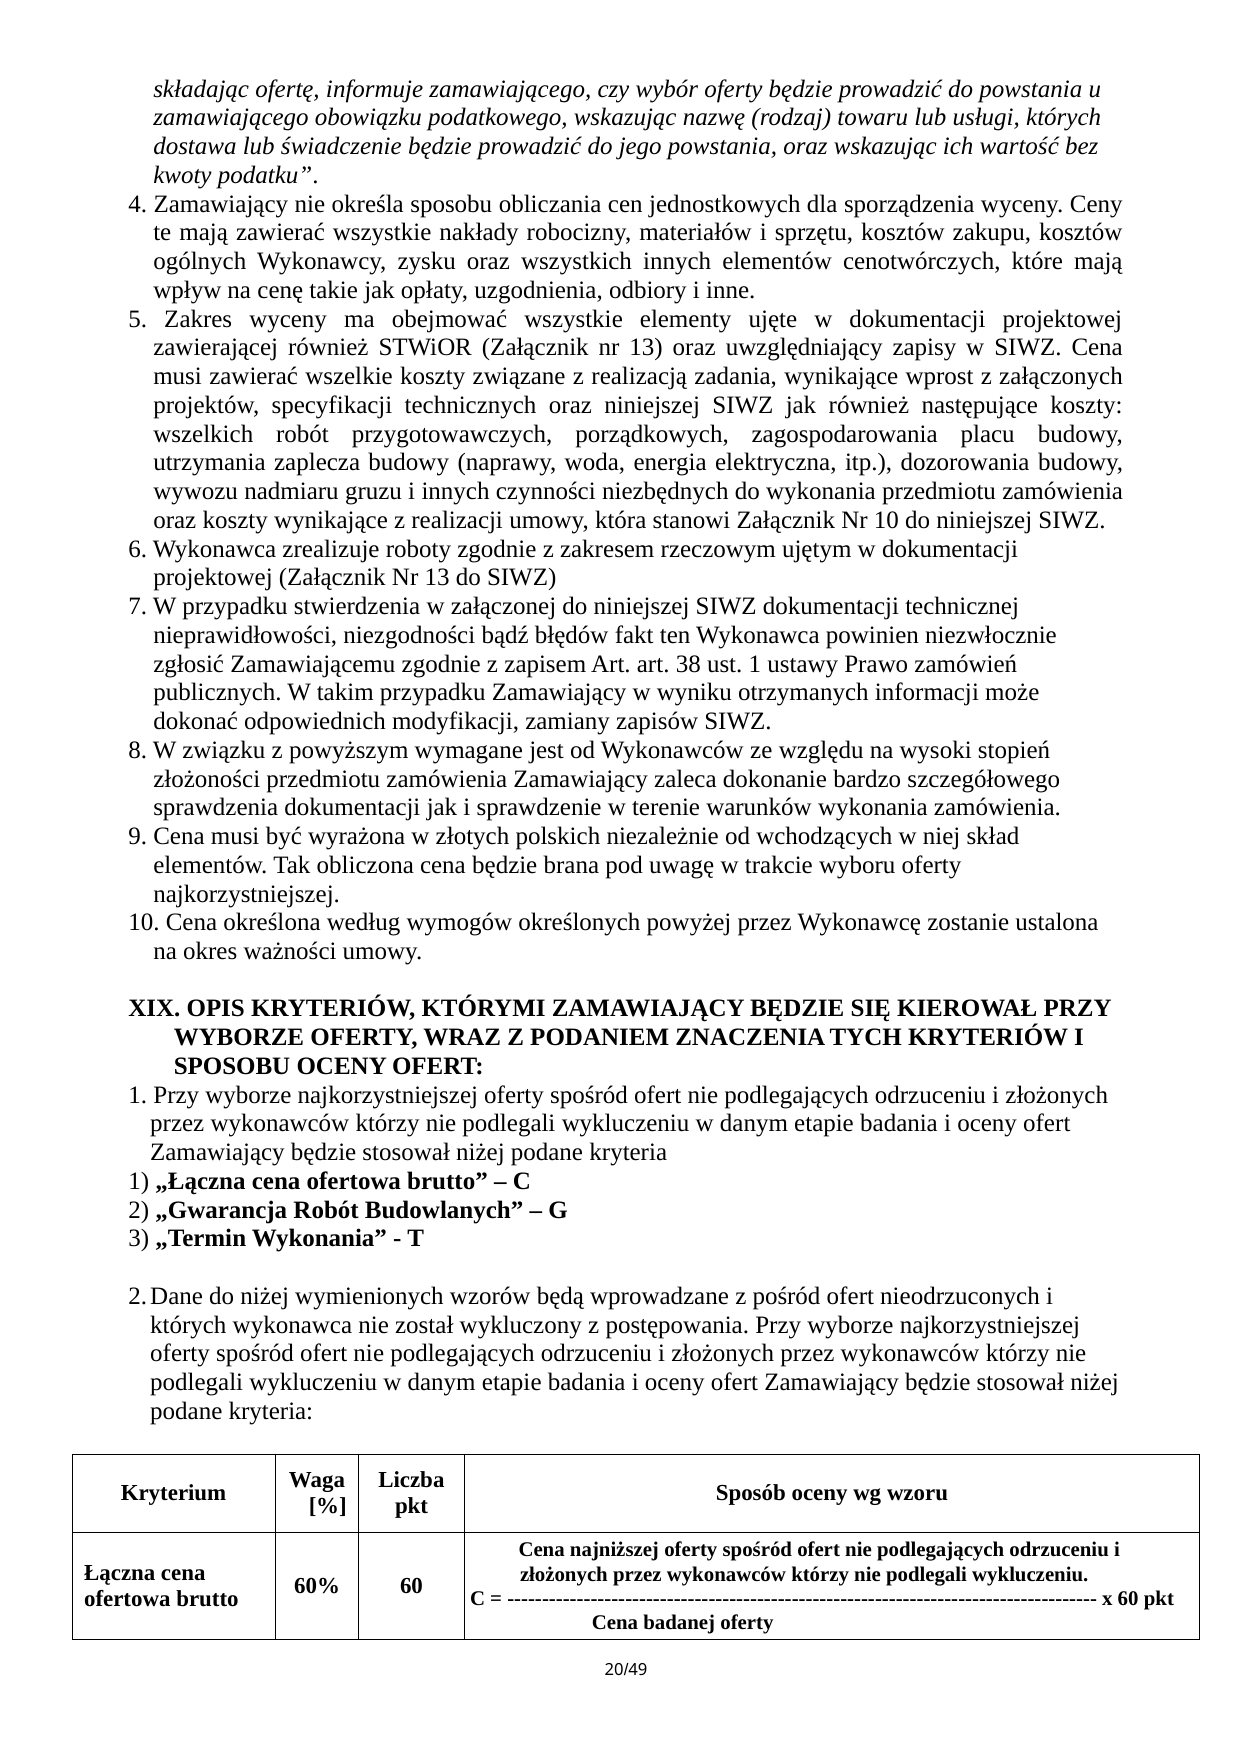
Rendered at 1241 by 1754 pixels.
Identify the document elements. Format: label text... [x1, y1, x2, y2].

text 7. W przypadku stwierdzenia w załączonej do niniejszej SIWZ dokumentacji technicznej nieprawidłowości, niezgodności bądź błędów fakt ten Wykonawca powinien niezwłocznie zgłosić Zamawiającemu zgodnie z zapisem Art. art. 38 ust. 1 ustawy Prawo zamówień publicznych. W takim przypadku Zamawiający w wyniku otrzymanych informacji może dokonać odpowiednich modyfikacji, zamiany zapisów SIWZ. [128, 591, 1123, 735]
table_cell Łączna cena ofertowa brutto [73, 1533, 275, 1639]
table_cell Cena najniższej oferty spośród ofert nie podlegających odrzuceniu i złożonych przez wykonawców którzy nie podlegali wykluczeniu. C = ------------------------------------------------------------------------------------- x 60 pkt Cena badanej oferty [465, 1533, 1199, 1639]
text 4. Zamawiający nie określa sposobu obliczania cen jednostkowych dla sporządzenia wyceny. Ceny te mają zawierać wszystkie nakłady robocizny, materiałów i sprzętu, kosztów zakupu, kosztów ogólnych Wykonawcy, zysku oraz wszystkich innych elementów cenotwórczych, które mają wpływ na cenę takie jak opłaty, uzgodnienia, odbiory i inne. [128, 189, 1123, 304]
text 2) „Gwarancja Robót Budowlanych” – G [128, 1195, 1123, 1223]
text 10. Cena określona według wymogów określonych powyżej przez Wykonawcę zostanie ustalona na okres ważności umowy. [128, 907, 1123, 965]
table_cell 60 [359, 1533, 464, 1639]
table_header Kryterium [73, 1455, 275, 1532]
text 3) „Termin Wykonania” - T [128, 1223, 1123, 1252]
table_header Waga [%] [276, 1455, 358, 1532]
list Dane do niżej wymienionych wzorów będą wprowadzane z pośród ofert nieodrzuconych i których wykonawca nie został wykluczony z postępowania. Przy wyborze najkorzystniejszej oferty spośród ofert nie podlegających odrzuceniu i złożonych przez wykonawców którzy nie podlegali wykluczeniu w danym etapie badania i oceny ofert Zamawiający będzie stosował niżej podane kryteria: [128, 1281, 1123, 1425]
text 1) „Łączna cena ofertowa brutto” – C [128, 1166, 1123, 1195]
text 1. Przy wyborze najkorzystniejszej oferty spośród ofert nie podlegających odrzuceniu i złożonych przez wykonawców którzy nie podlegali wykluczeniu w danym etapie badania i oceny ofert Zamawiający będzie stosował niżej podane kryteria [128, 1080, 1123, 1166]
text 9. Cena musi być wyrażona w złotych polskich niezależnie od wchodzących w niej skład elementów. Tak obliczona cena będzie brana pod uwagę w trakcie wyboru oferty najkorzystniejszej. [128, 821, 1123, 907]
text 8. W związku z powyższym wymagane jest od Wykonawców ze względu na wysoki stopień złożoności przedmiotu zamówienia Zamawiający zaleca dokonanie bardzo szczegółowego sprawdzenia dokumentacji jak i sprawdzenie w terenie warunków wykonania zamówienia. [128, 735, 1123, 821]
text składając ofertę, informuje zamawiającego, czy wybór oferty będzie prowadzić do powstania u zamawiającego obowiązku podatkowego, wskazując nazwę (rodzaj) towaru lub usługi, których dostawa lub świadczenie będzie prowadzić do jego powstania, oraz wskazując ich wartość bez kwoty podatku”. [128, 74, 1123, 189]
table_header Liczba pkt [359, 1455, 464, 1532]
text 5. Zakres wyceny ma obejmować wszystkie elementy ujęte w dokumentacji projektowej zawierającej również STWiOR (Załącznik nr 13) oraz uwzględniający zapisy w SIWZ. Cena musi zawierać wszelkie koszty związane z realizacją zadania, wynikające wprost z załączonych projektów, specyfikacji technicznych oraz niniejszej SIWZ jak również następujące koszty: wszelkich robót przygotowawczych, porządkowych, zagospodarowania placu budowy, utrzymania zaplecza budowy (naprawy, woda, energia elektryczna, itp.), dozorowania budowy, wywozu nadmiaru gruzu i innych czynności niezbędnych do wykonania przedmiotu zamówienia oraz koszty wynikające z realizacji umowy, która stanowi Załącznik Nr 10 do niniejszej SIWZ. [128, 304, 1123, 534]
text 6. Wykonawca zrealizuje roboty zgodnie z zakresem rzeczowym ujętym w dokumentacji projektowej (Załącznik Nr 13 do SIWZ) [128, 534, 1123, 591]
table_header Sposób oceny wg wzoru [465, 1455, 1199, 1532]
table_cell 60% [276, 1533, 358, 1639]
text XIX. OPIS KRYTERIÓW, KTÓRYMI ZAMAWIAJĄCY BĘDZIE SIĘ KIEROWAŁ PRZY WYBORZE OFERTY, WRAZ Z PODANIEM ZNACZENIA TYCH KRYTERIÓW I SPOSOBU OCENY OFERT: [128, 993, 1123, 1080]
